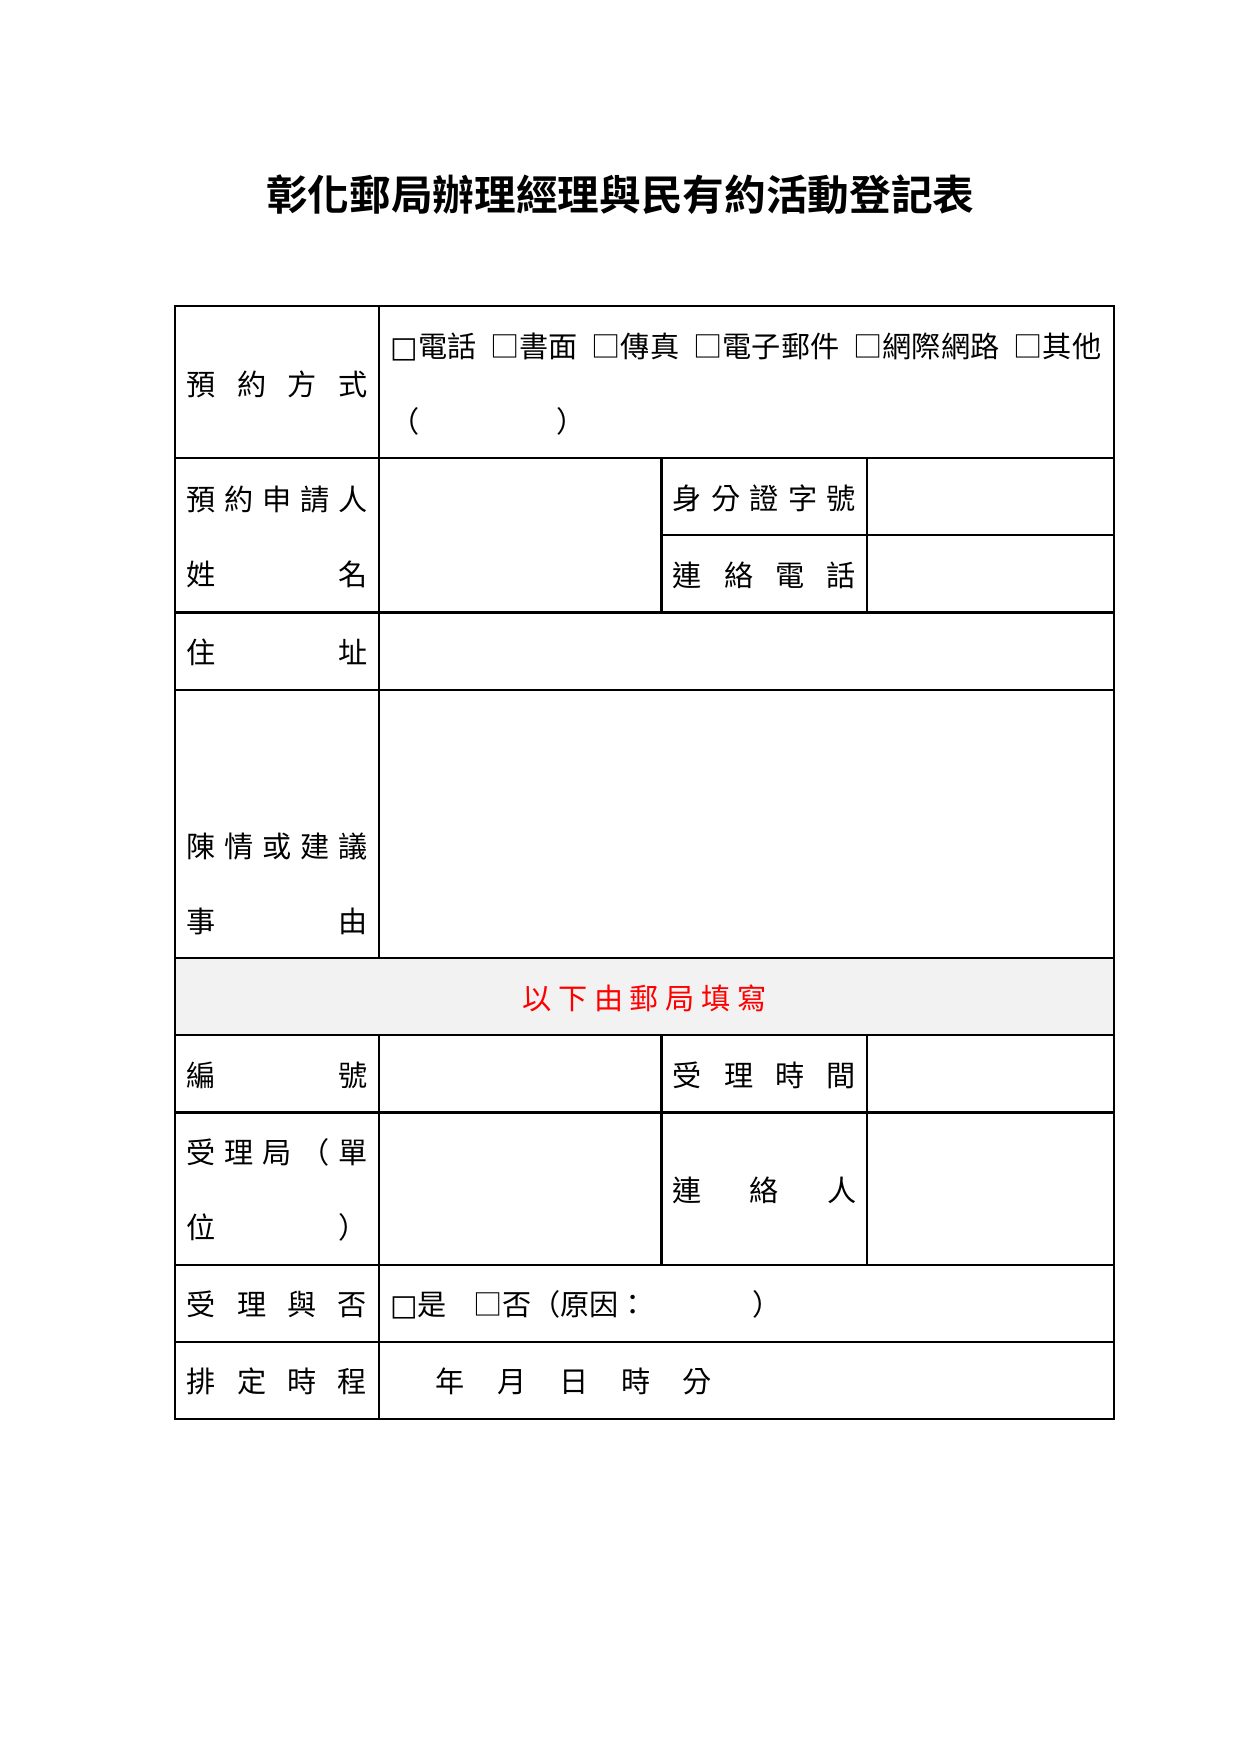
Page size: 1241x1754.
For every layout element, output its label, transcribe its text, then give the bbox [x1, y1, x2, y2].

table_cell 預約申請人 姓名 [176, 459, 378, 611]
table_header □電話 □書面 □傳真 □電子郵件 □網際網路 □其他 （ ） [380, 307, 1113, 457]
table_cell [380, 1114, 660, 1263]
text 彰化郵局辦理經理與民有約活動登記表 [187, 155, 1053, 230]
table_cell 受理局（單位） [176, 1114, 378, 1263]
table_cell 編號 [176, 1036, 378, 1111]
table_cell [868, 459, 1113, 534]
table_cell 連絡人 [663, 1114, 866, 1263]
table_cell 住址 [176, 614, 378, 688]
table_cell 身分證字號 [663, 459, 866, 534]
table_cell [868, 536, 1113, 611]
table_cell 陳情或建議 事由 [176, 691, 378, 957]
table_cell 受理時間 [663, 1036, 866, 1111]
table_cell [380, 459, 660, 611]
table_cell [868, 1114, 1113, 1263]
table_cell 以 下 由 郵 局 填 寫 [176, 959, 1113, 1034]
table_cell [868, 1036, 1113, 1111]
table_cell 排 定 時 程 [176, 1343, 378, 1418]
table_cell □是 □否（原因： ） [380, 1266, 1113, 1341]
table_cell [380, 691, 1113, 957]
table_header 預約方式 [176, 307, 378, 457]
table_cell 連絡電話 [663, 536, 866, 611]
table_cell 年 月 日 時 分 [380, 1343, 1113, 1418]
table_cell [380, 614, 1113, 688]
table_cell [380, 1036, 660, 1111]
table_cell 受 理 與 否 [176, 1266, 378, 1341]
